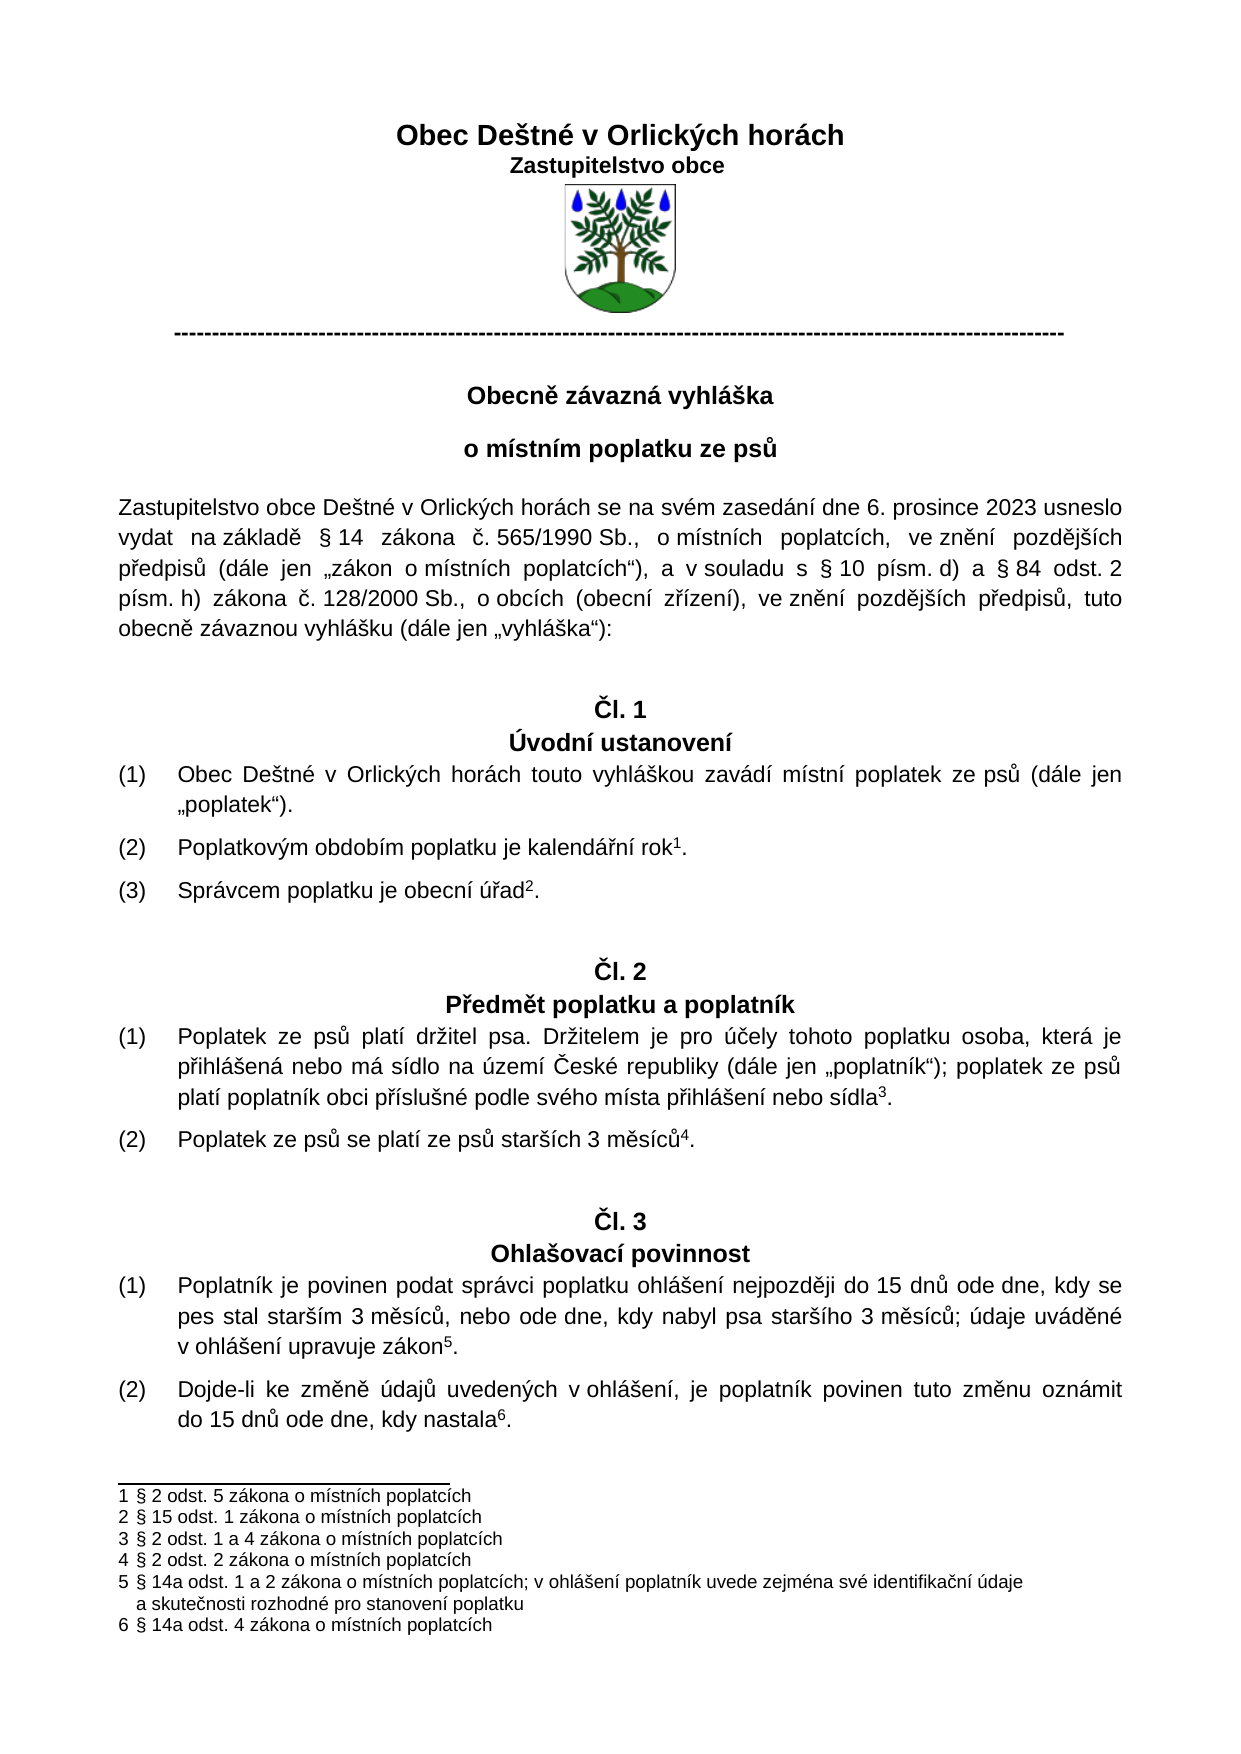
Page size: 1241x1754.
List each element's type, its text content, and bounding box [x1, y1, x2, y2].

list § 15 odst. 1 zákona o místních poplatcích [118, 1506, 1122, 1528]
text Zastupitelstvo obce Deštné v Orlických horách se na svém zasedání dne 6. prosince 2023 usneslo vydat na základě § 14 zákona č. 565/1990 Sb., o místních poplatcích, ve znění pozdějších předpisů (dále jen „zákon o místních poplatcích“), a v souladu s § 10 písm. d) a § 84 odst. 2 písm. h) zákona č. 128/2000 Sb., o obcích (obecní zřízení), ve znění pozdějších předpisů, tuto obecně závaznou vyhlášku (dále jen „vyhláška“): [118, 494, 1122, 641]
list Dojde-li ke změně údajů uvedených v ohlášení, je poplatník povinen tuto změnu oznámit do 15 dnů ode dne, kdy nastala. [118, 1376, 1122, 1432]
list § 2 odst. 2 zákona o místních poplatcích [118, 1549, 1122, 1571]
subtitle o místním poplatku ze psů [118, 434, 1122, 463]
subtitle Čl. 2 Předmět poplatku a poplatník [118, 957, 1122, 1019]
text Obec Deštné v Orlických horách [118, 118, 1122, 152]
subtitle Čl. 3 Ohlašovací povinnost [118, 1206, 1122, 1268]
list § 2 odst. 5 zákona o místních poplatcích [118, 1484, 1122, 1506]
text Obecně závazná vyhláška [118, 381, 1122, 409]
list Poplatek ze psů platí držitel psa. Držitelem je pro účely tohoto poplatku osoba, která je přihlášená nebo má sídlo na území České republiky (dále jen „poplatník“); poplatek ze psů platí poplatník obci příslušné podle svého místa přihlášení nebo sídla. [118, 1023, 1122, 1110]
text Zastupitelstvo obce [118, 152, 1122, 178]
list Obec Deštné v Orlických horách touto vyhláškou zavádí místní poplatek ze psů (dále jen „poplatek“). [118, 761, 1122, 818]
list Správcem poplatku je obecní úřad. [118, 877, 1122, 903]
subtitle Čl. 1 Úvodní ustanovení [118, 695, 1122, 757]
list Poplatník je povinen podat správci poplatku ohlášení nejpozději do 15 dnů ode dne, kdy se pes stal starším 3 měsíců, nebo ode dne, kdy nabyl psa staršího 3 měsíců; údaje uváděné v ohlášení upravuje zákon. [118, 1272, 1122, 1359]
list § 14a odst. 4 zákona o místních poplatcích [118, 1614, 1122, 1635]
list Poplatek ze psů se platí ze psů starších 3 měsíců. [118, 1126, 1122, 1153]
list § 14a odst. 1 a 2 zákona o místních poplatcích; v ohlášení poplatník uvede zejména své identifikační údaje a skutečnosti rozhodné pro stanovení poplatku [118, 1571, 1122, 1614]
list § 2 odst. 1 a 4 zákona o místních poplatcích [118, 1528, 1122, 1549]
list Poplatkovým obdobím poplatku je kalendářní rok. [118, 834, 1122, 861]
text --------------------------------------------------------------------------------------------------------------------- [118, 319, 1122, 346]
